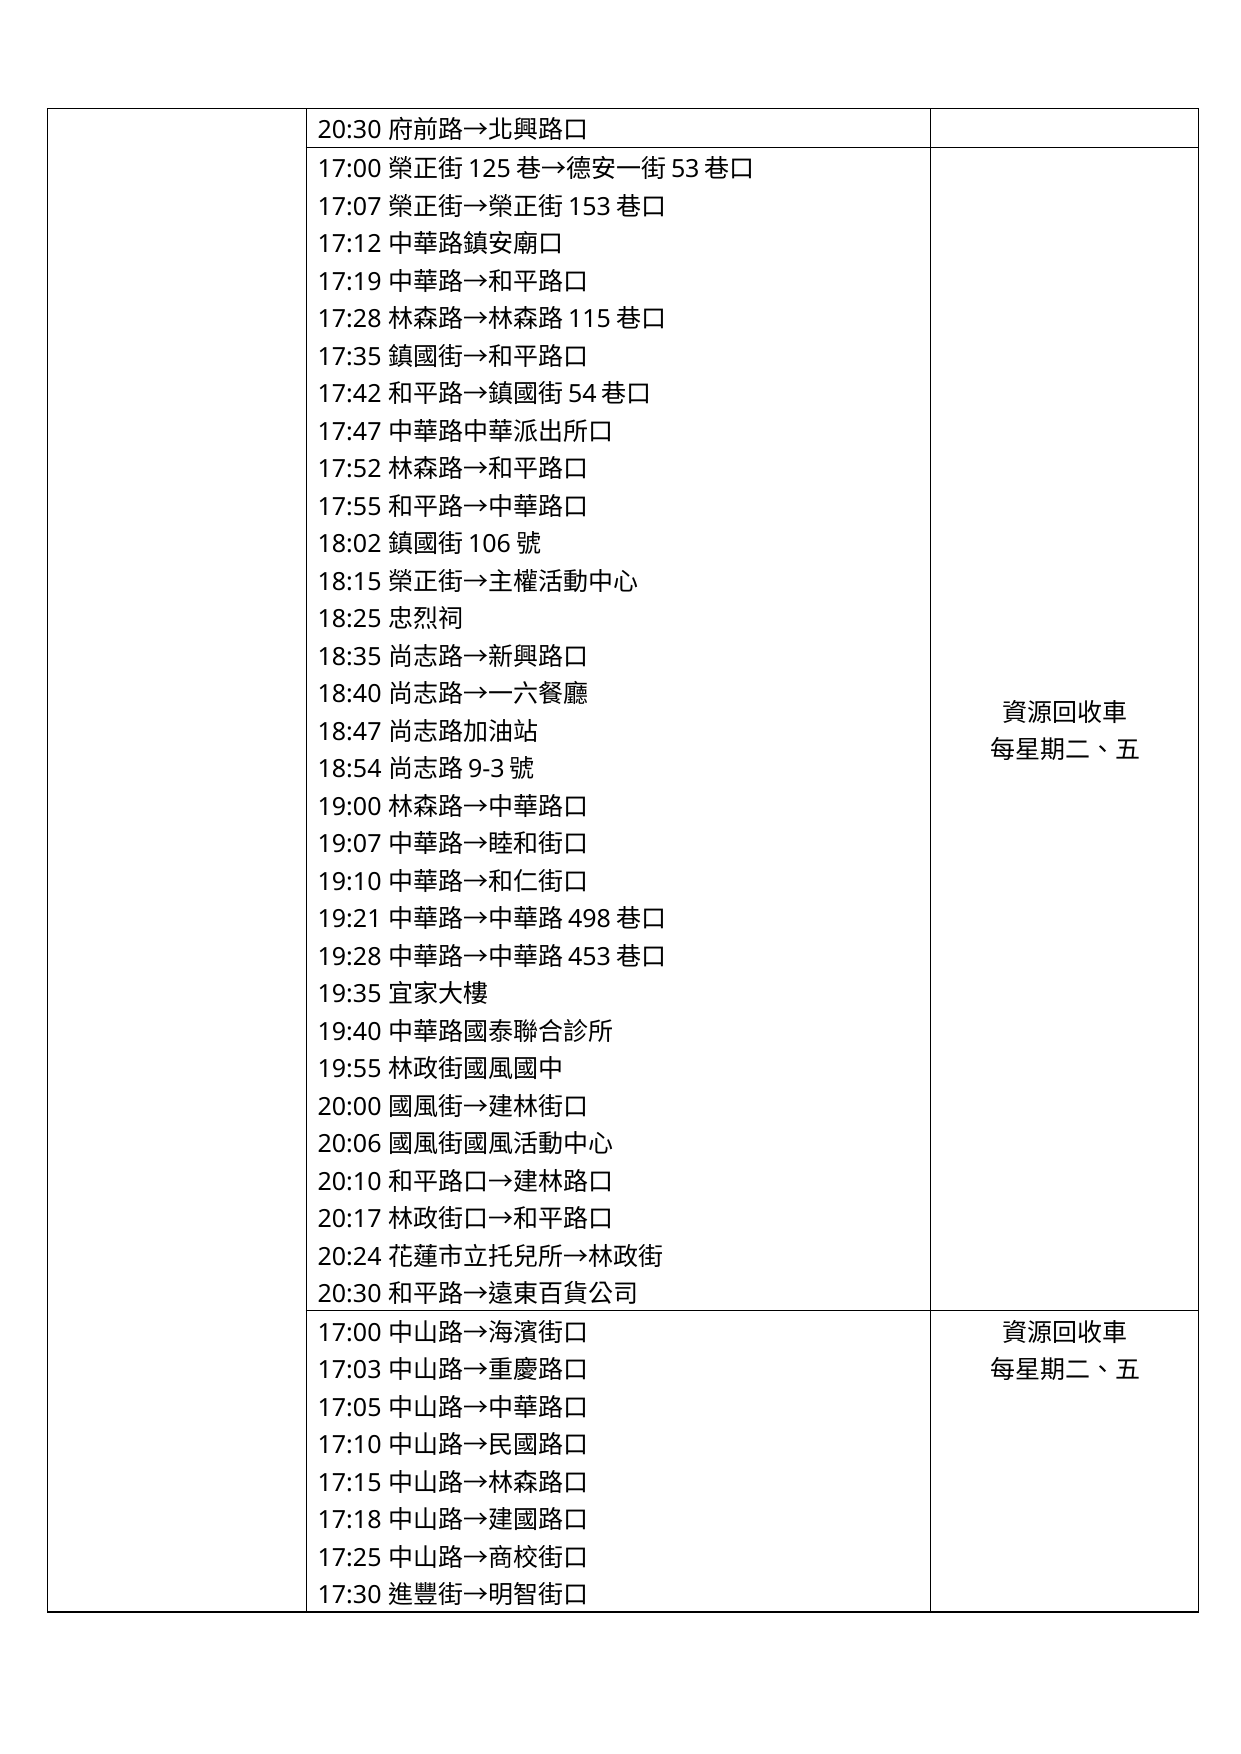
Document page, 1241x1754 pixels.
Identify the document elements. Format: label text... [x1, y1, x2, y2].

table_cell 17:00 榮正街125巷→德安一街53巷口 17:07 榮正街→榮正街153巷口 17:12 中華路鎮安廟口 17:19 中華路→和平路口 17:28 林森路→林森路115巷口 17:35 鎮國街→和平路口 17:42 和平路→鎮國街54巷口 17:47 中華路中華派出所口 17:52 林森路→和平路口 17:55 和平路→中華路口 18:02 鎮國街106號 18:15 榮正街→主權活動中心 18:25 忠烈祠 18:35 尚志路→新興路口 18:40 尚志路→一六餐廳 18:47 尚志路加油站 18:54 尚志路9-3號 19:00 林森路→中華路口 19:07 中華路→睦和街口 19:10 中華路→和仁街口 19:21 中華路→中華路498巷口 19:28 中華路→中華路453巷口 19:35 宜家大樓 19:40 中華路國泰聯合診所 19:55 林政街國風國中 20:00 國風街→建林街口 20:06 國風街國風活動中心 20:10 和平路口→建林路口 20:17 林政街口→和平路口 20:24 花蓮市立托兒所→林政街 20:30 和平路→遠東百貨公司 [307, 148, 930, 1310]
table_cell 20:30 府前路→北興路口 [307, 109, 930, 147]
table_cell [48, 109, 306, 1611]
table_cell 資源回收車 每星期二、五 [931, 1311, 1198, 1611]
table_cell 資源回收車 每星期二、五 [931, 148, 1198, 1310]
table_cell [931, 109, 1198, 147]
table_cell 17:00 中山路→海濱街口 17:03 中山路→重慶路口 17:05 中山路→中華路口 17:10 中山路→民國路口 17:15 中山路→林森路口 17:18 中山路→建國路口 17:25 中山路→商校街口 17:30 進豐街→明智街口 [307, 1311, 930, 1611]
